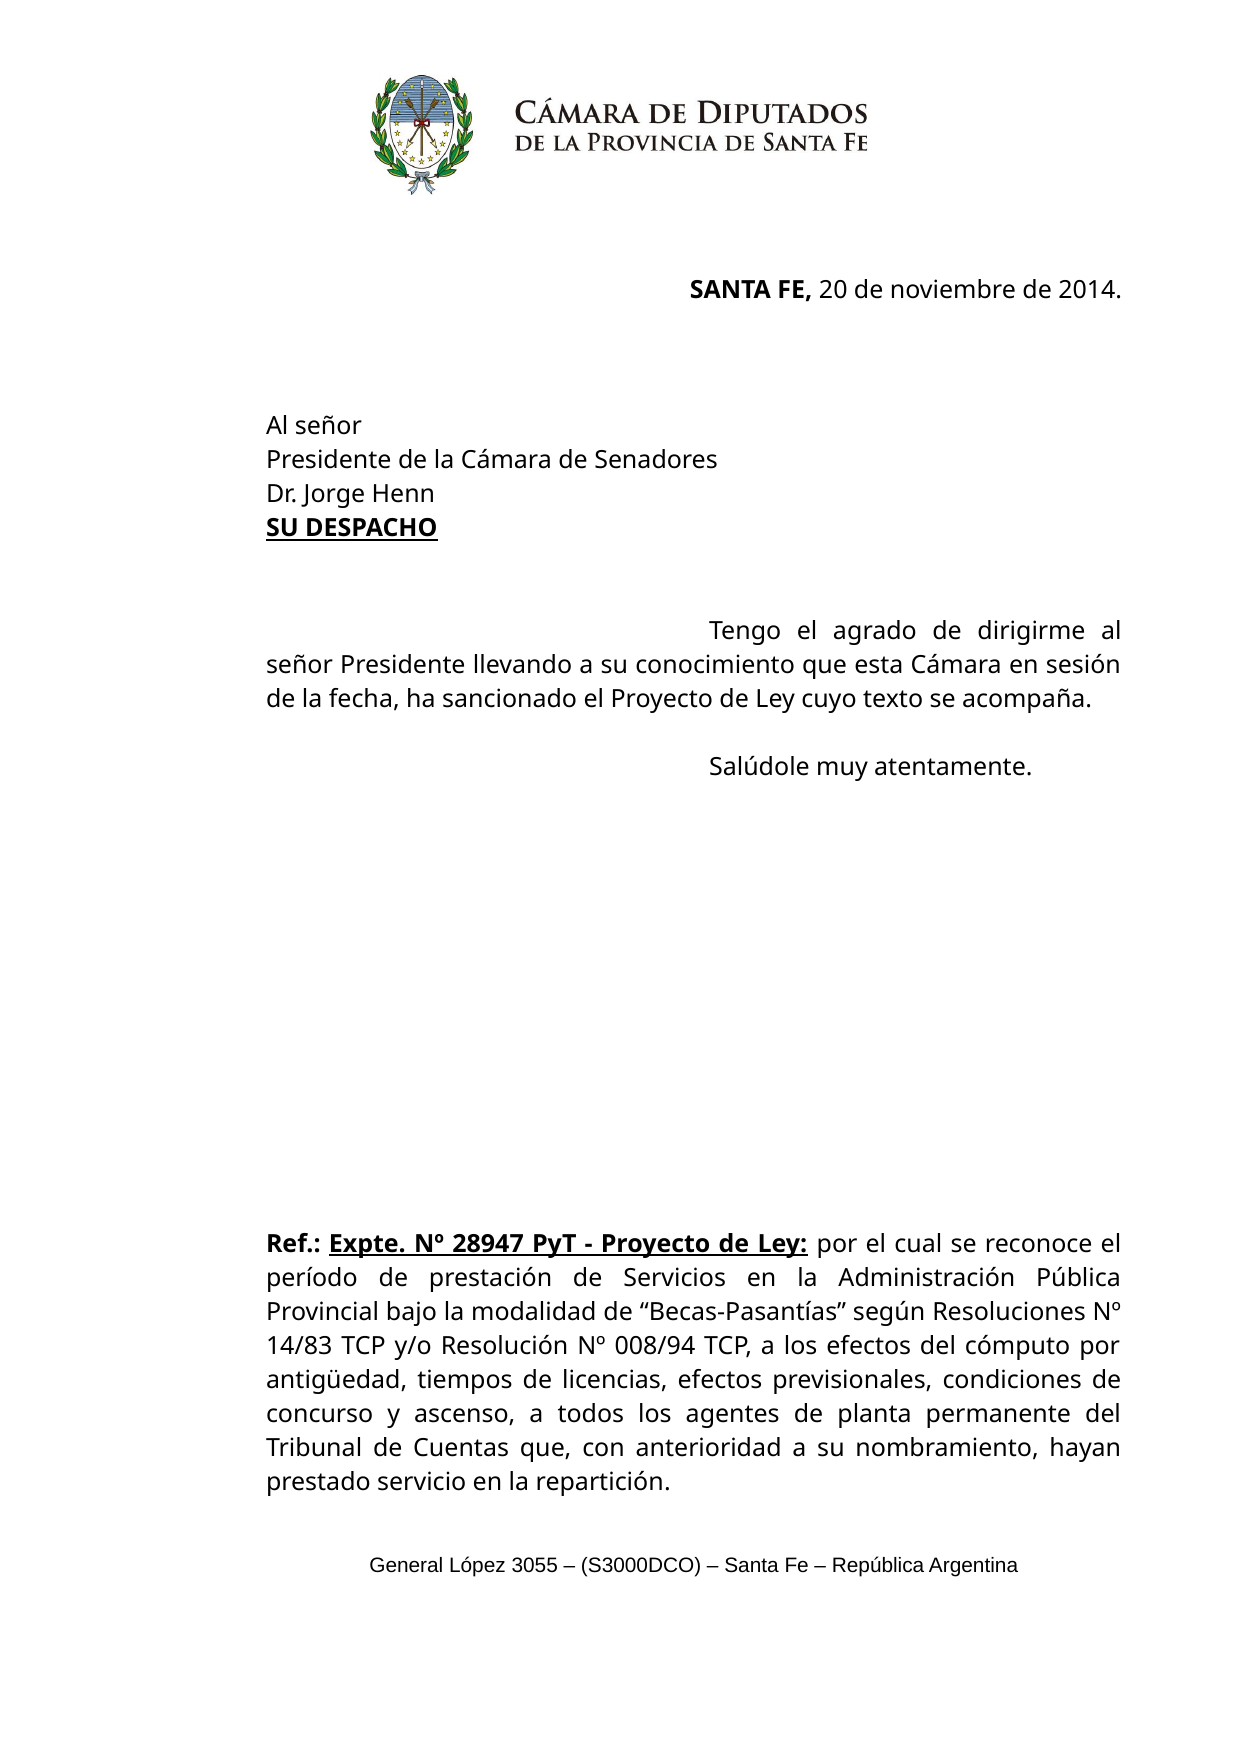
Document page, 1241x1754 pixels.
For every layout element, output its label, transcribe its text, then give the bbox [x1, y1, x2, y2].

text Salúdole muy atentamente. [266, 748, 1122, 783]
text Ref.: Expte. Nº 28947 PyT - Proyecto de Ley: por el cual se reconoce el período de prestación de Servicios en la Administración Pública Provincial bajo la modalidad de “Becas-Pasantías” según Resoluciones Nº 14/83 TCP y/o Resolución Nº 008/94 TCP, a los efectos del cómputo por antigüedad, tiempos de licencias, efectos previsionales, condiciones de concurso y ascenso, a todos los agentes de planta permanente del Tribunal de Cuentas que, con anterioridad a su nombramiento, hayan prestado servicio en la repartición. [266, 1225, 1122, 1498]
text SU DESPACHO [266, 510, 1122, 544]
text Presidente de la Cámara de Senadores [266, 442, 1122, 476]
text Al señor [266, 408, 1122, 442]
picture [370, 75, 868, 199]
text Tengo el agrado de dirigirme al señor Presidente llevando a su conocimiento que esta Cámara en sesión de la fecha, ha sancionado el Proyecto de Ley cuyo texto se acompaña. [266, 612, 1122, 714]
text Dr. Jorge Henn [266, 476, 1122, 510]
text SANTA FE, 20 de noviembre de 2014. [266, 272, 1122, 306]
